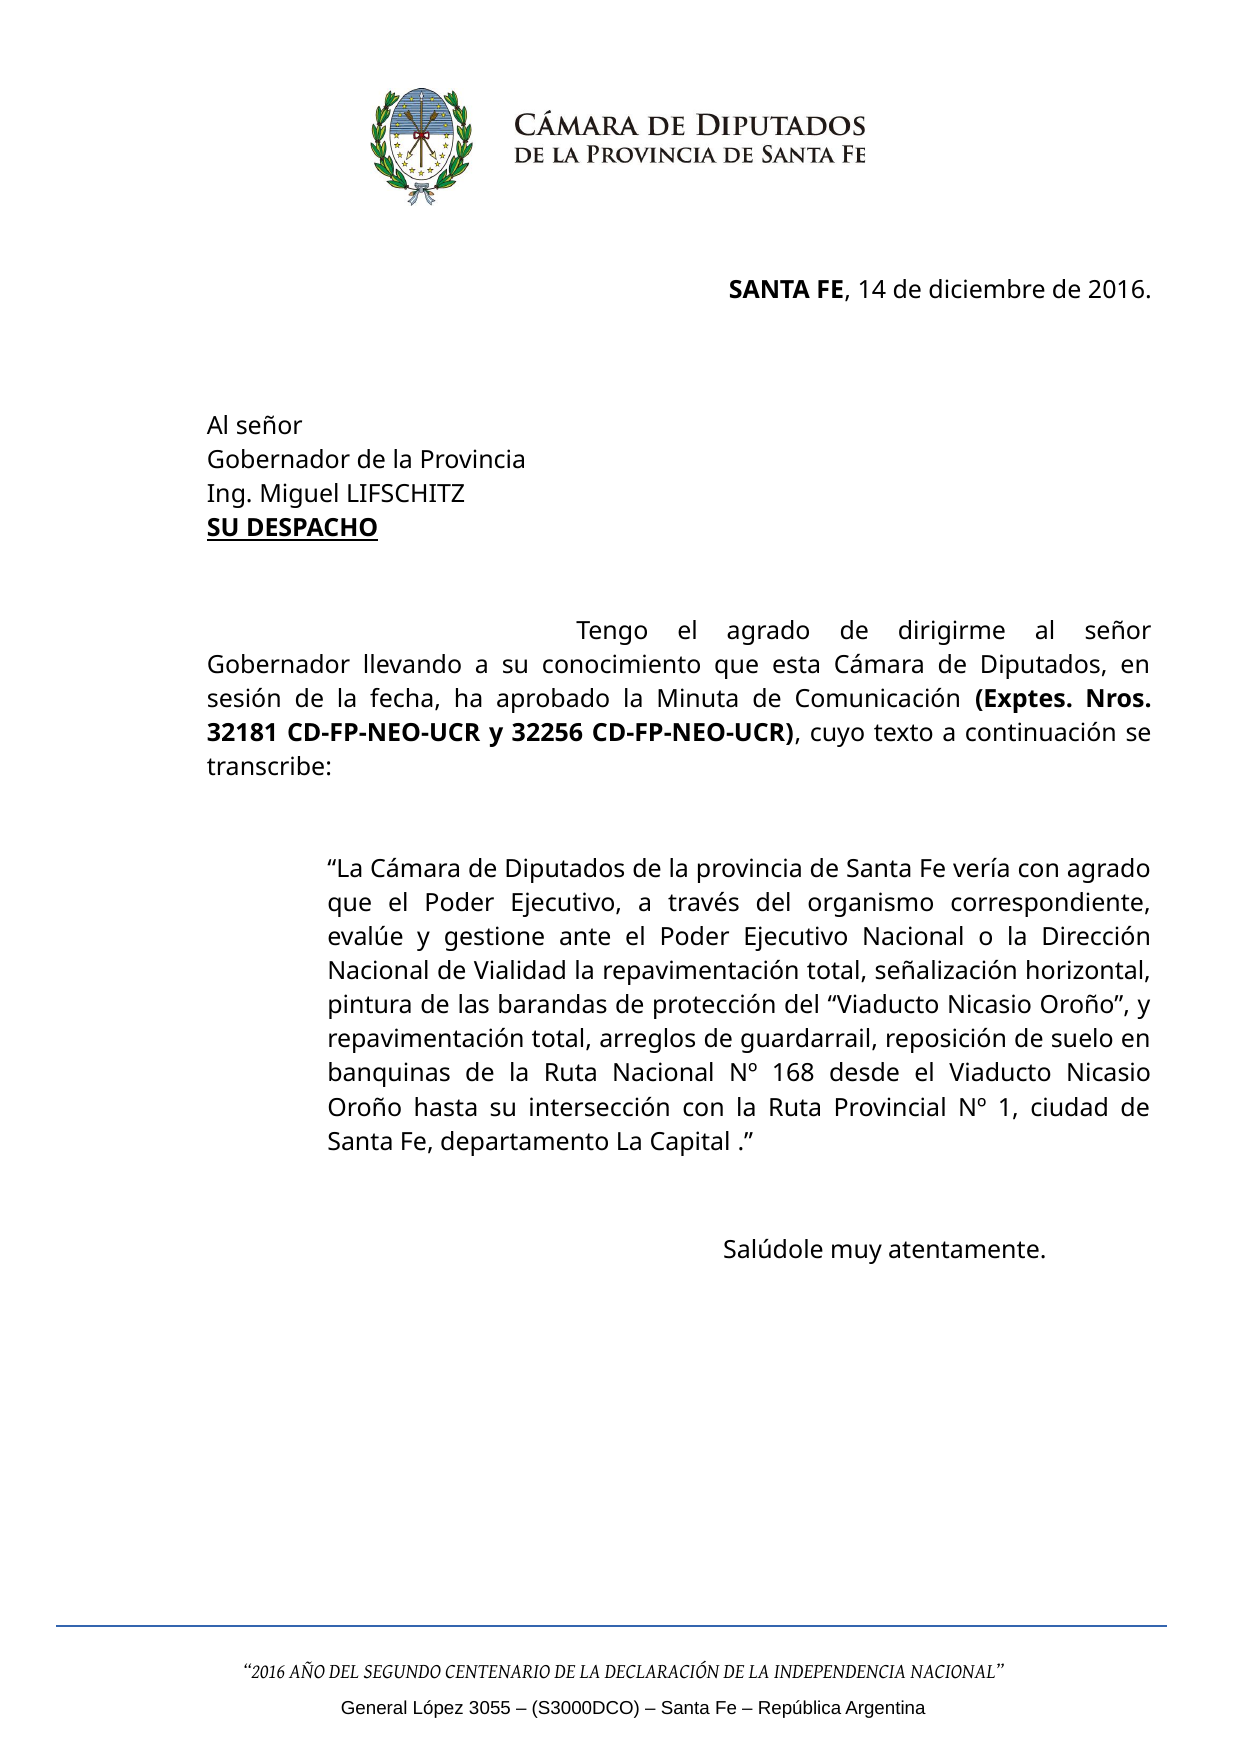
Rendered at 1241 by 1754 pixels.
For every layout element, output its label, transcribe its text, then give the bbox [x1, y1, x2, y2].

picture [370, 88, 866, 210]
text Salúdole muy atentamente. [649, 1231, 1152, 1265]
text Ing. Miguel LIFSCHITZ [207, 476, 1152, 510]
text “La Cámara de Diputados de la provincia de Santa Fe vería con agrado que el Poder Ejecutivo, a través del organismo correspondiente, evalúe y gestione ante el Poder Ejecutivo Nacional o la Dirección Nacional de Vialidad la repavimentación total, señalización horizontal, pintura de las barandas de protección del “Viaducto Nicasio Oroño”, y repavimentación total, arreglos de guardarrail, reposición de suelo en banquinas de la Ruta Nacional Nº 168 desde el Viaducto Nicasio Oroño hasta su intersección con la Ruta Provincial Nº 1, ciudad de Santa Fe, departamento La Capital .” [327, 851, 1152, 1157]
text Gobernador de la Provincia [207, 442, 1152, 476]
text SANTA FE, 14 de diciembre de 2016. [207, 272, 1152, 306]
text Al señor [207, 408, 1152, 442]
text Tengo el agrado de dirigirme al señor Gobernador llevando a su conocimiento que esta Cámara de Diputados, en sesión de la fecha, ha aprobado la Minuta de Comunicación (Exptes. Nros. 32181 CD-FP-NEO-UCR y 32256 CD-FP-NEO-UCR), cuyo texto a continuación se transcribe: [207, 612, 1152, 783]
text SU DESPACHO [207, 510, 1152, 544]
